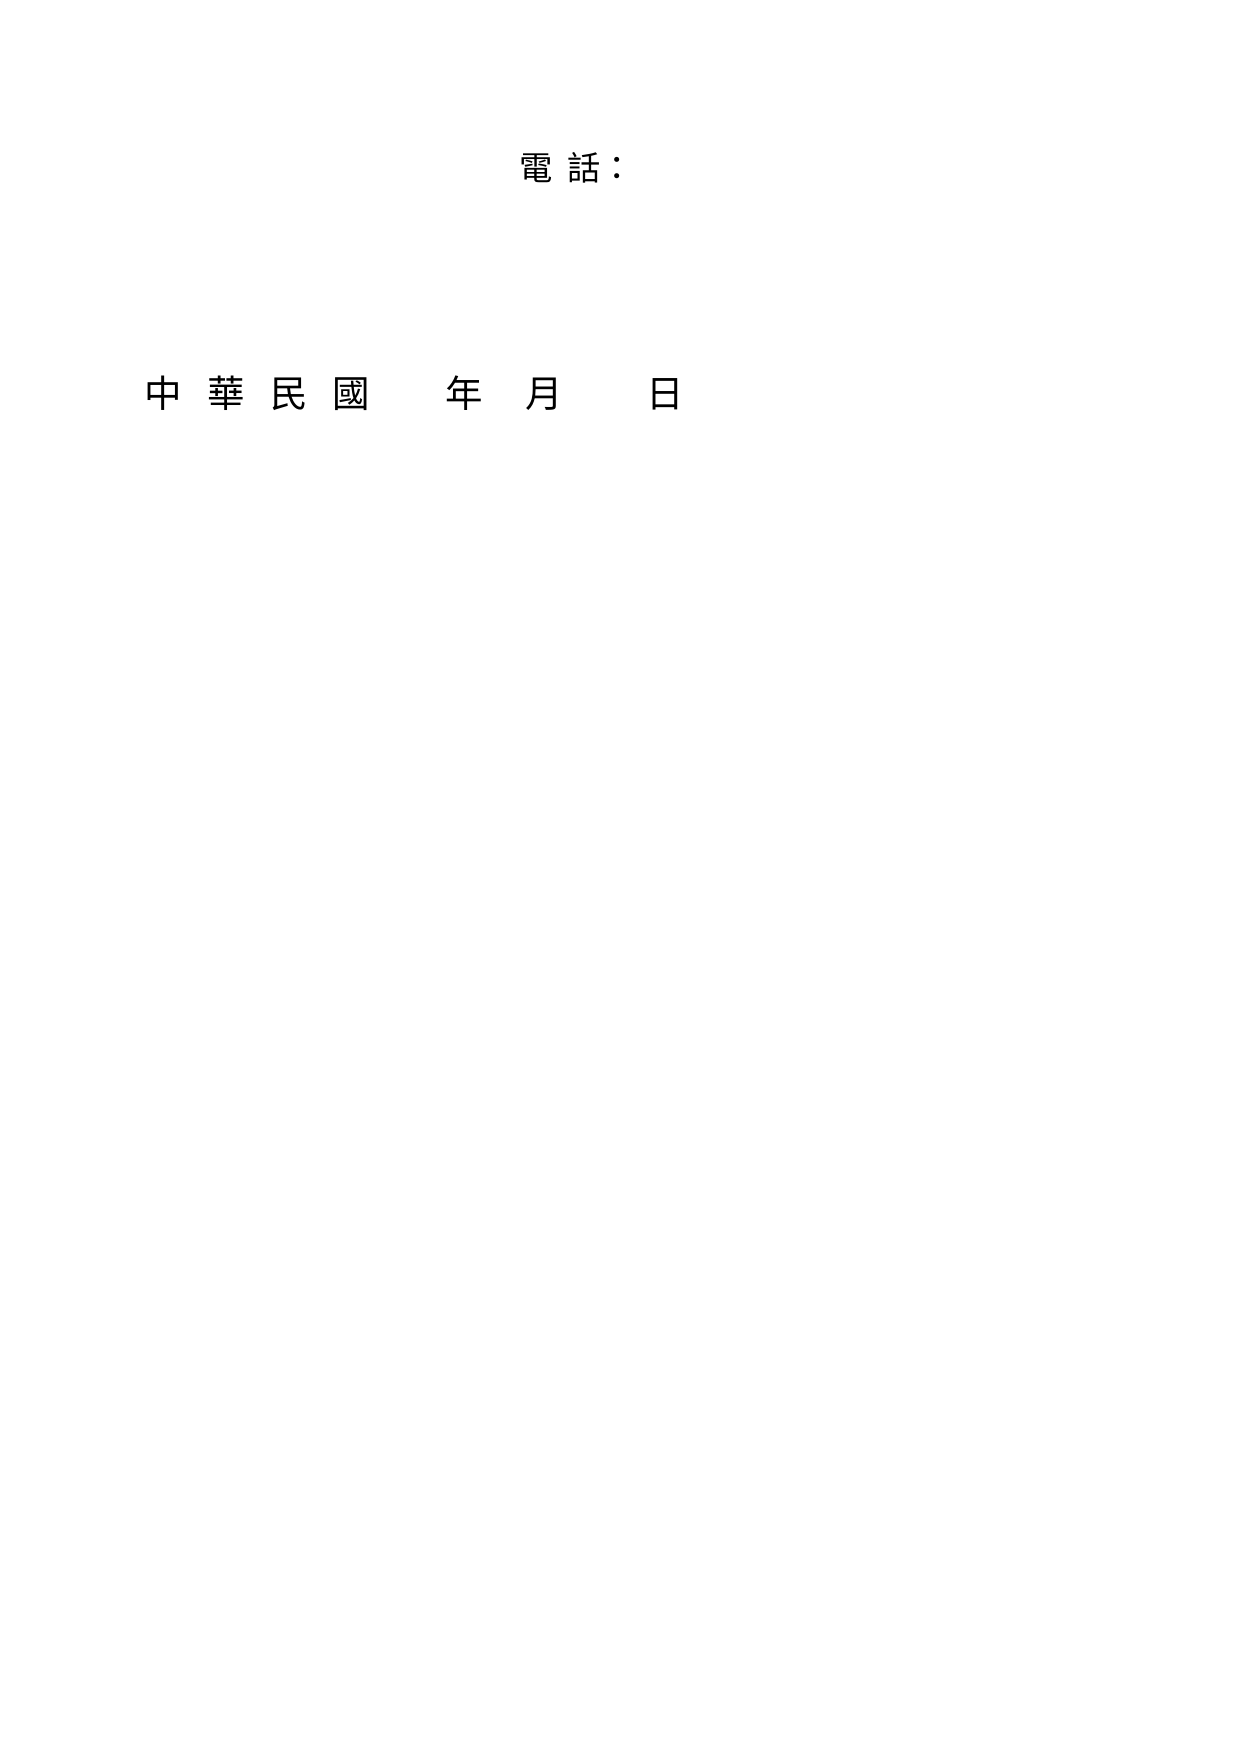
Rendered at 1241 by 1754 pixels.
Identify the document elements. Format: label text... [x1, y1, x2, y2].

text 中 華 民 國 年 月 日 [136, 354, 1104, 429]
text 電 話： [269, 129, 1104, 204]
